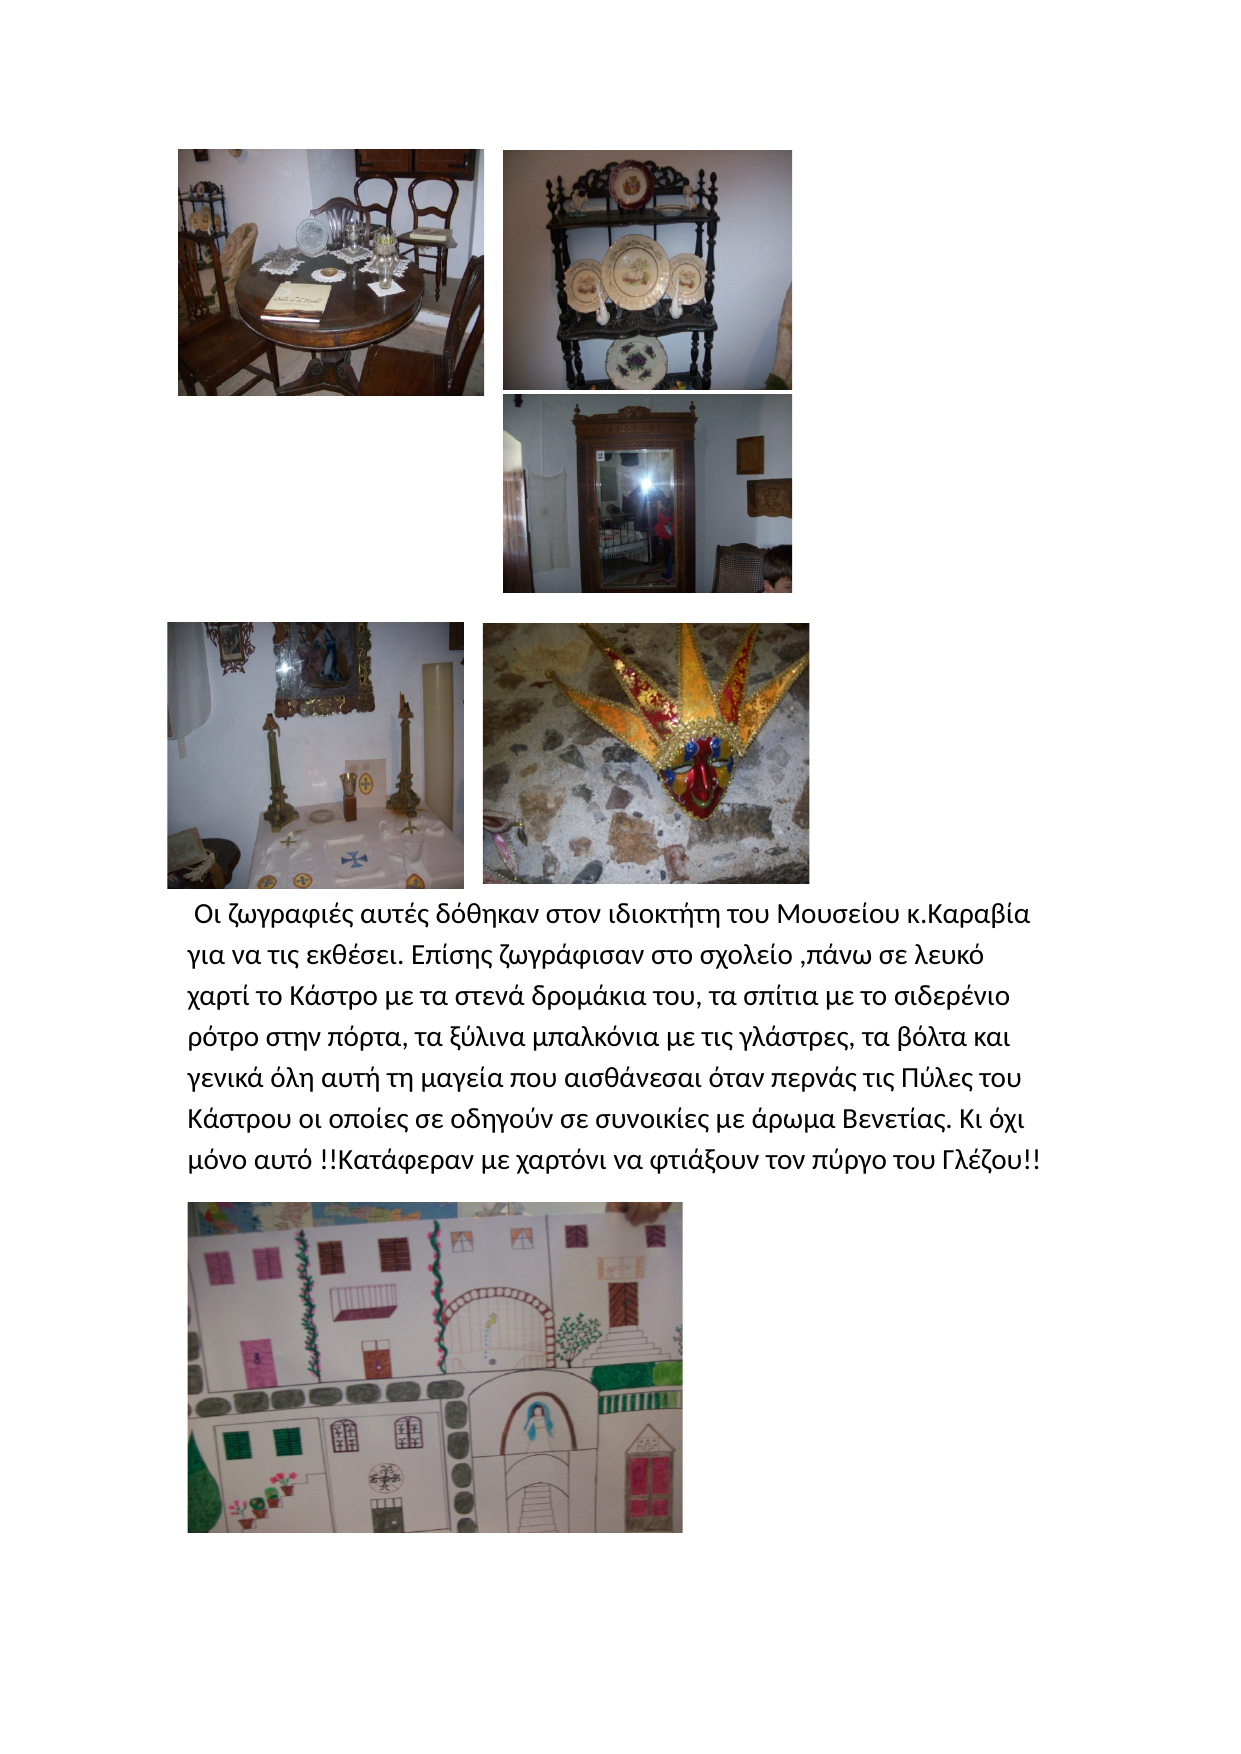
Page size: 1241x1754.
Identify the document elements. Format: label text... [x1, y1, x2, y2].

picture [178, 149, 485, 396]
picture [482, 623, 810, 884]
text Οι ζωγραφιές αυτές δόθηκαν στον ιδιοκτήτη του Μουσείου κ.Καραβία για να τις εκθέσει. Επίσης ζωγράφισαν στο σχολείο ,πάνω σε λευκό χαρτί το Κάστρο με τα στενά δρομάκια του, τα σπίτια με το σιδερένιο ρότρο στην πόρτα, τα ξύλινα μπαλκόνια με τις γλάστρες, τα βόλτα και γενικά όλη αυτή τη μαγεία που αισθάνεσαι όταν περνάς τις Πύλες του Κάστρου οι οποίες σε οδηγούν σε συνοικίες με άρωμα Βενετίας. Κι όχι μόνο αυτό !!Κατάφεραν με χαρτόνι να φτιάξουν τον πύργο του Γλέζου!! [187, 623, 1053, 1176]
picture [503, 394, 793, 593]
picture [503, 150, 793, 390]
picture [167, 622, 464, 889]
picture [187, 1202, 683, 1533]
